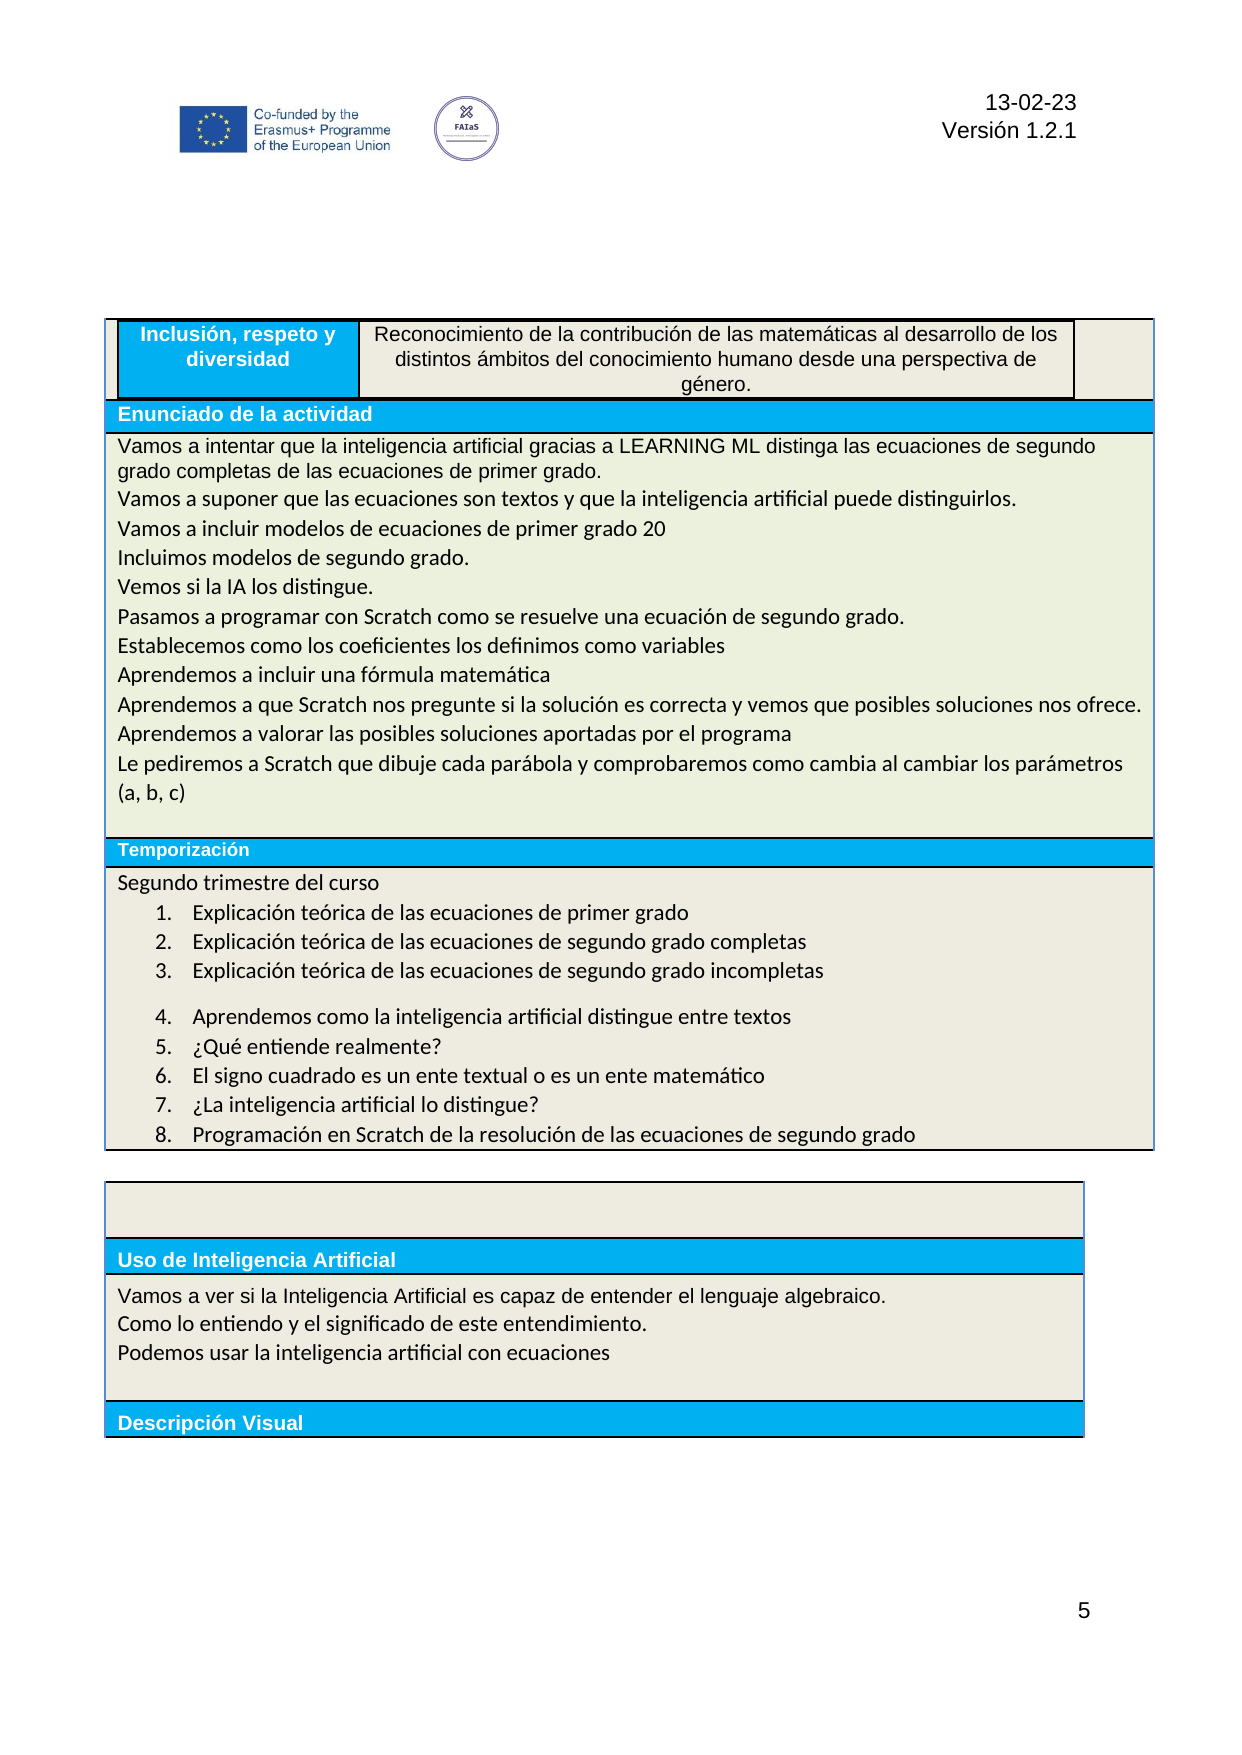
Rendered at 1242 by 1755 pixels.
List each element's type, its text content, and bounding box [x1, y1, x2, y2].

table_cell Uso de Inteligencia Artificial [106, 1239, 1083, 1273]
table_cell Inclusión, respeto y diversidad [119, 322, 358, 397]
table_cell Vamos a intentar que la inteligencia artificial gracias a LEARNING ML distinga las ecuaciones de segundo grado completas de las ecuaciones de primer grado. Vamos a suponer que las ecuaciones son textos y que la inteligencia artificial puede distinguirlos. Vamos a incluir modelos de ecuaciones de primer grado 20 Incluimos modelos de segundo grado. Vemos si la IA los distingue. Pasamos a programar con Scratch como se resuelve una ecuación de segundo grado. Establecemos como los coeficientes los definimos como variables Aprendemos a incluir una fórmula matemática Aprendemos a que Scratch nos pregunte si la solución es correcta y vemos que posibles soluciones nos ofrece. Aprendemos a valorar las posibles soluciones aportadas por el programa Le pediremos a Scratch que dibuje cada parábola y comprobaremos como cambia al cambiar los parámetros (a, b, c) [106, 434, 1153, 837]
table_header [106, 1183, 1083, 1237]
table_cell Segundo trimestre del curso Explicación teórica de las ecuaciones de primer grado Explicación teórica de las ecuaciones de segundo grado completas Explicación teórica de las ecuaciones de segundo grado incompletas Aprendemos como la inteligencia artificial distingue entre textos ¿Qué entiende realmente? El signo cuadrado es un ente textual o es un ente matemático ¿La inteligencia artificial lo distingue? Programación en Scratch de la resolución de las ecuaciones de segundo grado [106, 868, 1153, 1149]
table_cell Temporización [106, 839, 1153, 866]
table_cell Enunciado de la actividad [106, 401, 1153, 432]
table_cell Vamos a ver si la Inteligencia Artificial es capaz de entender el lenguaje algebraico. Como lo entiendo y el significado de este entendimiento. Podemos usar la inteligencia artificial con ecuaciones [106, 1275, 1083, 1400]
table_cell Reconocimiento de la contribución de las matemáticas al desarrollo de los distintos ámbitos del conocimiento humano desde una perspectiva de género. [360, 322, 1073, 397]
table_cell Descripción Visual [106, 1402, 1083, 1436]
